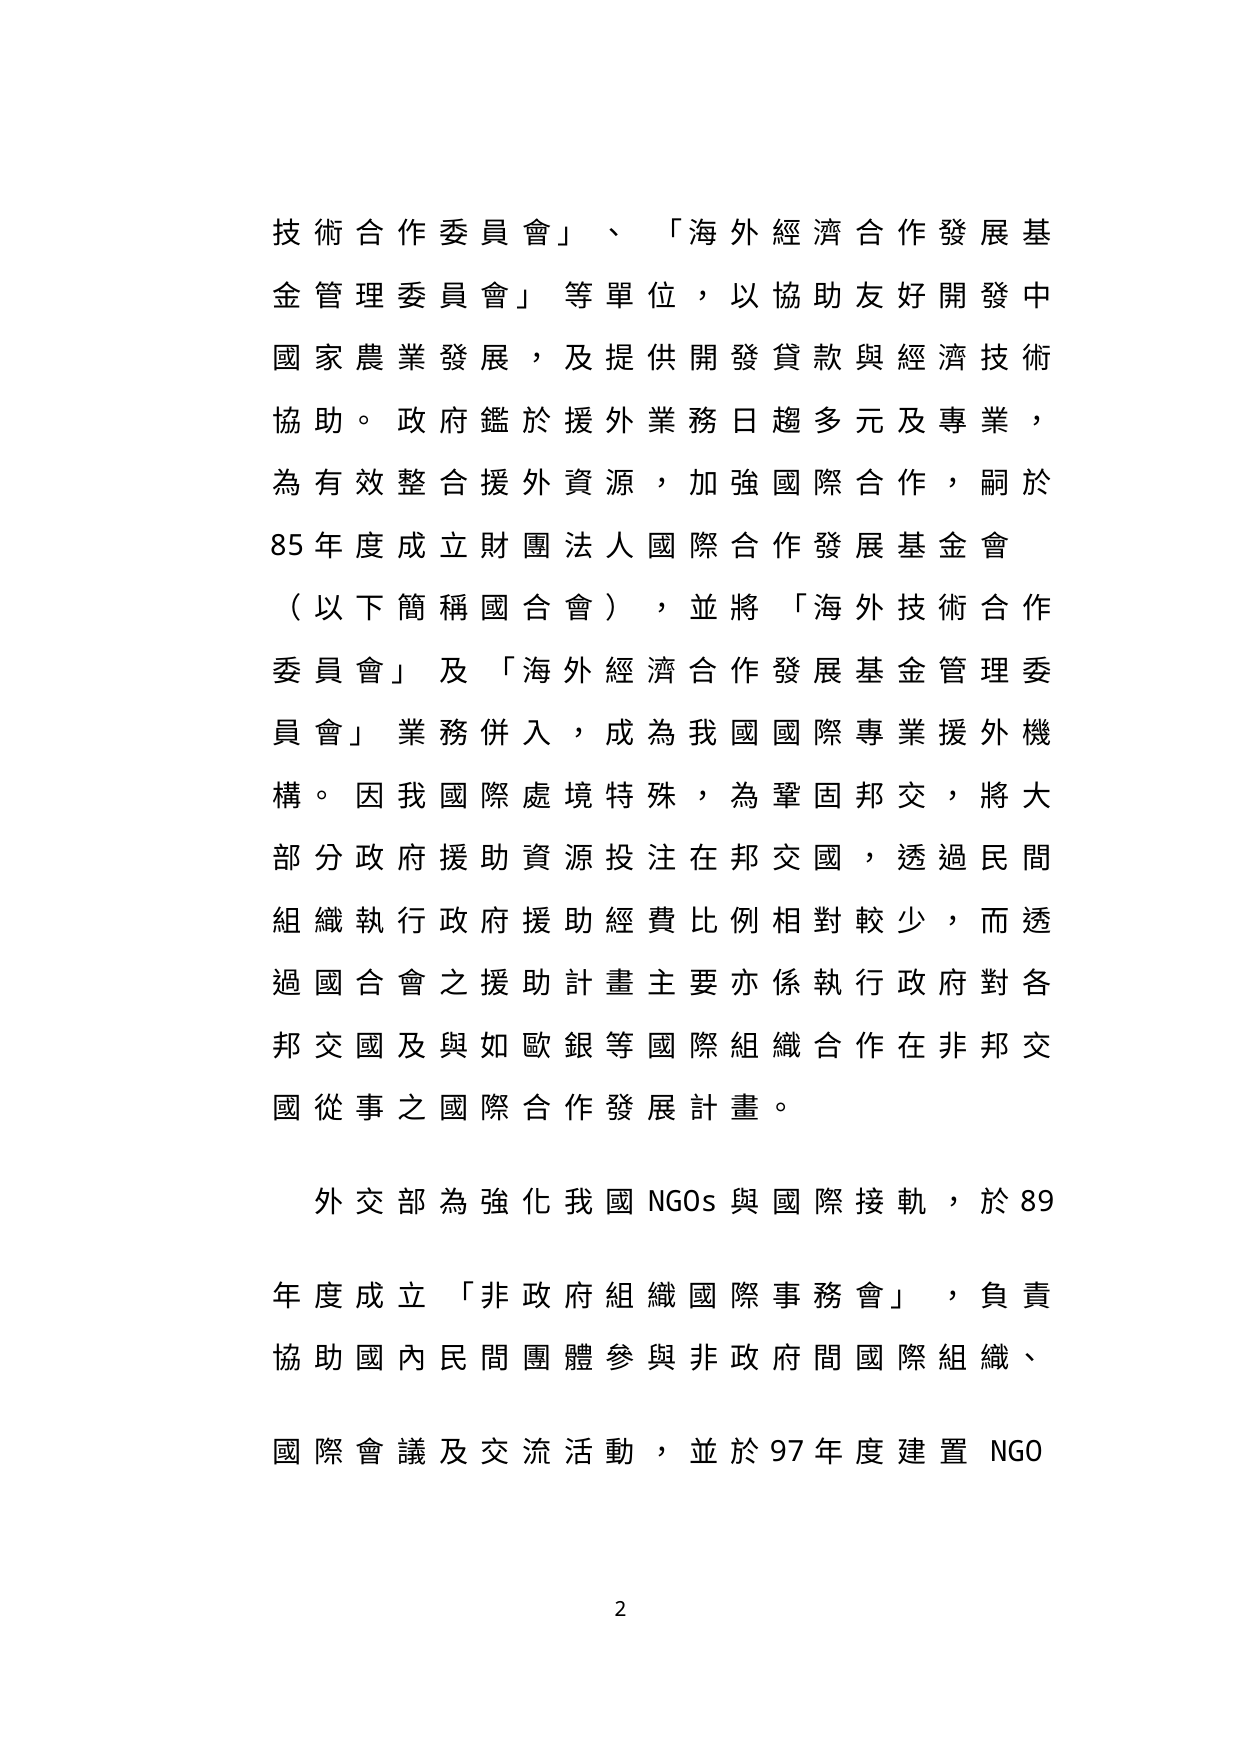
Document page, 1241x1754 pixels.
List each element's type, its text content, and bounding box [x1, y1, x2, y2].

text 技術合作委員會」、「海外經濟合作發展基金管理委員會」等單位，以協助友好開發中國家農業發展，及提供開發貸款與經濟技術協助。政府鑑於援外業務日趨多元及專業，為有效整合援外資源，加強國際合作，嗣於85年度成立財團法人國際合作發展基金會（以下簡稱國合會），並將「海外技術合作委員會」及「海外經濟合作發展基金管理委員會」業務併入，成為我國國際專業援外機構。因我國際處境特殊，為鞏固邦交，將大部分政府援助資源投注在邦交國，透過民間組織執行政府援助經費比例相對較少，而透過國合會之援助計畫主要亦係執行政府對各邦交國及與如歐銀等國際組織合作在非邦交國從事之國際合作發展計畫。 [242, 189, 1058, 1127]
text 外交部為強化我國NGOs與國際接軌，於89年度成立「非政府組織國際事務會」，負責協助國內民間團體參與非政府間國際組織、國際會議及交流活動，並於97年度建置NGO [242, 1127, 1058, 1502]
